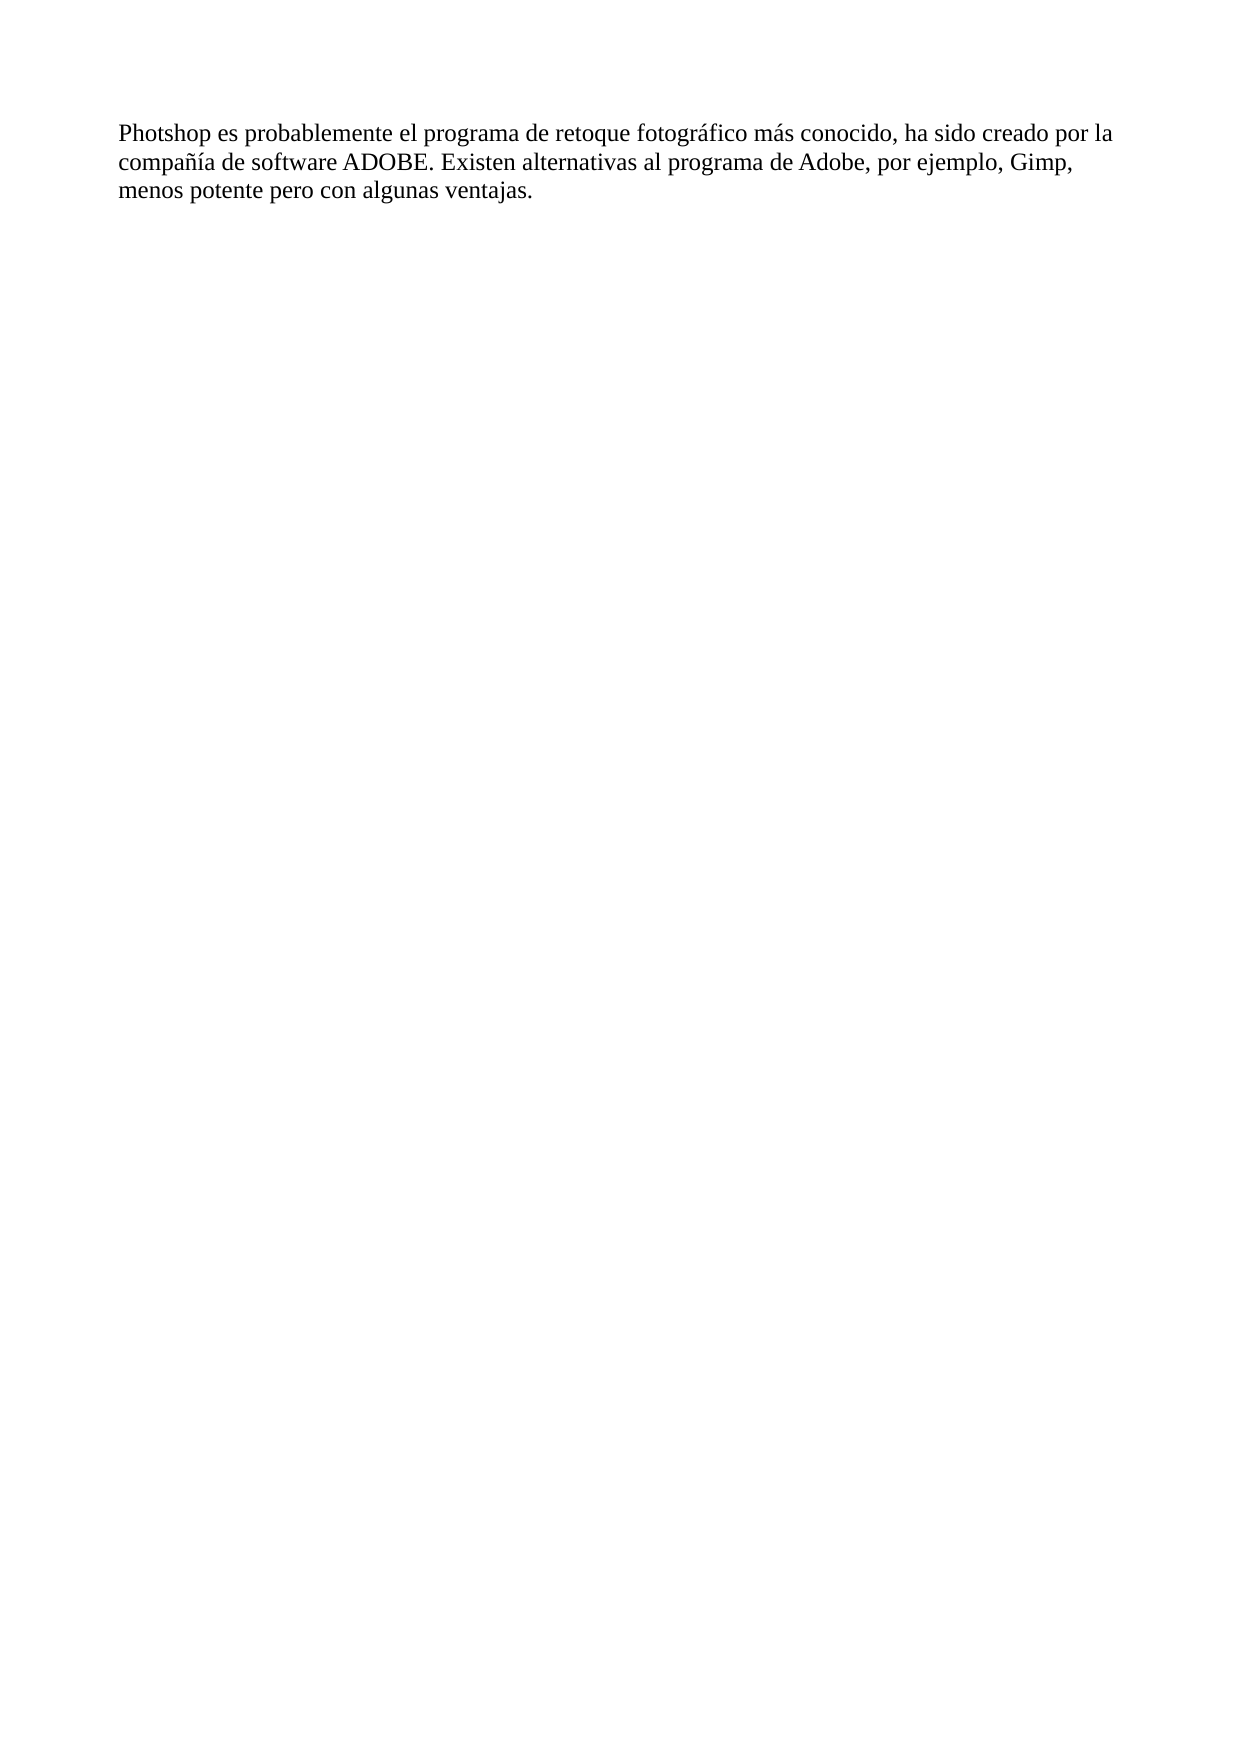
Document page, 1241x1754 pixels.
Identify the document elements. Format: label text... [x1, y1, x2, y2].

text Photshop es probablemente el programa de retoque fotográfico más conocido, ha sido creado por la compañía de software ADOBE. Existen alternativas al programa de Adobe, por ejemplo, Gimp, menos potente pero con algunas ventajas. [118, 118, 1122, 204]
